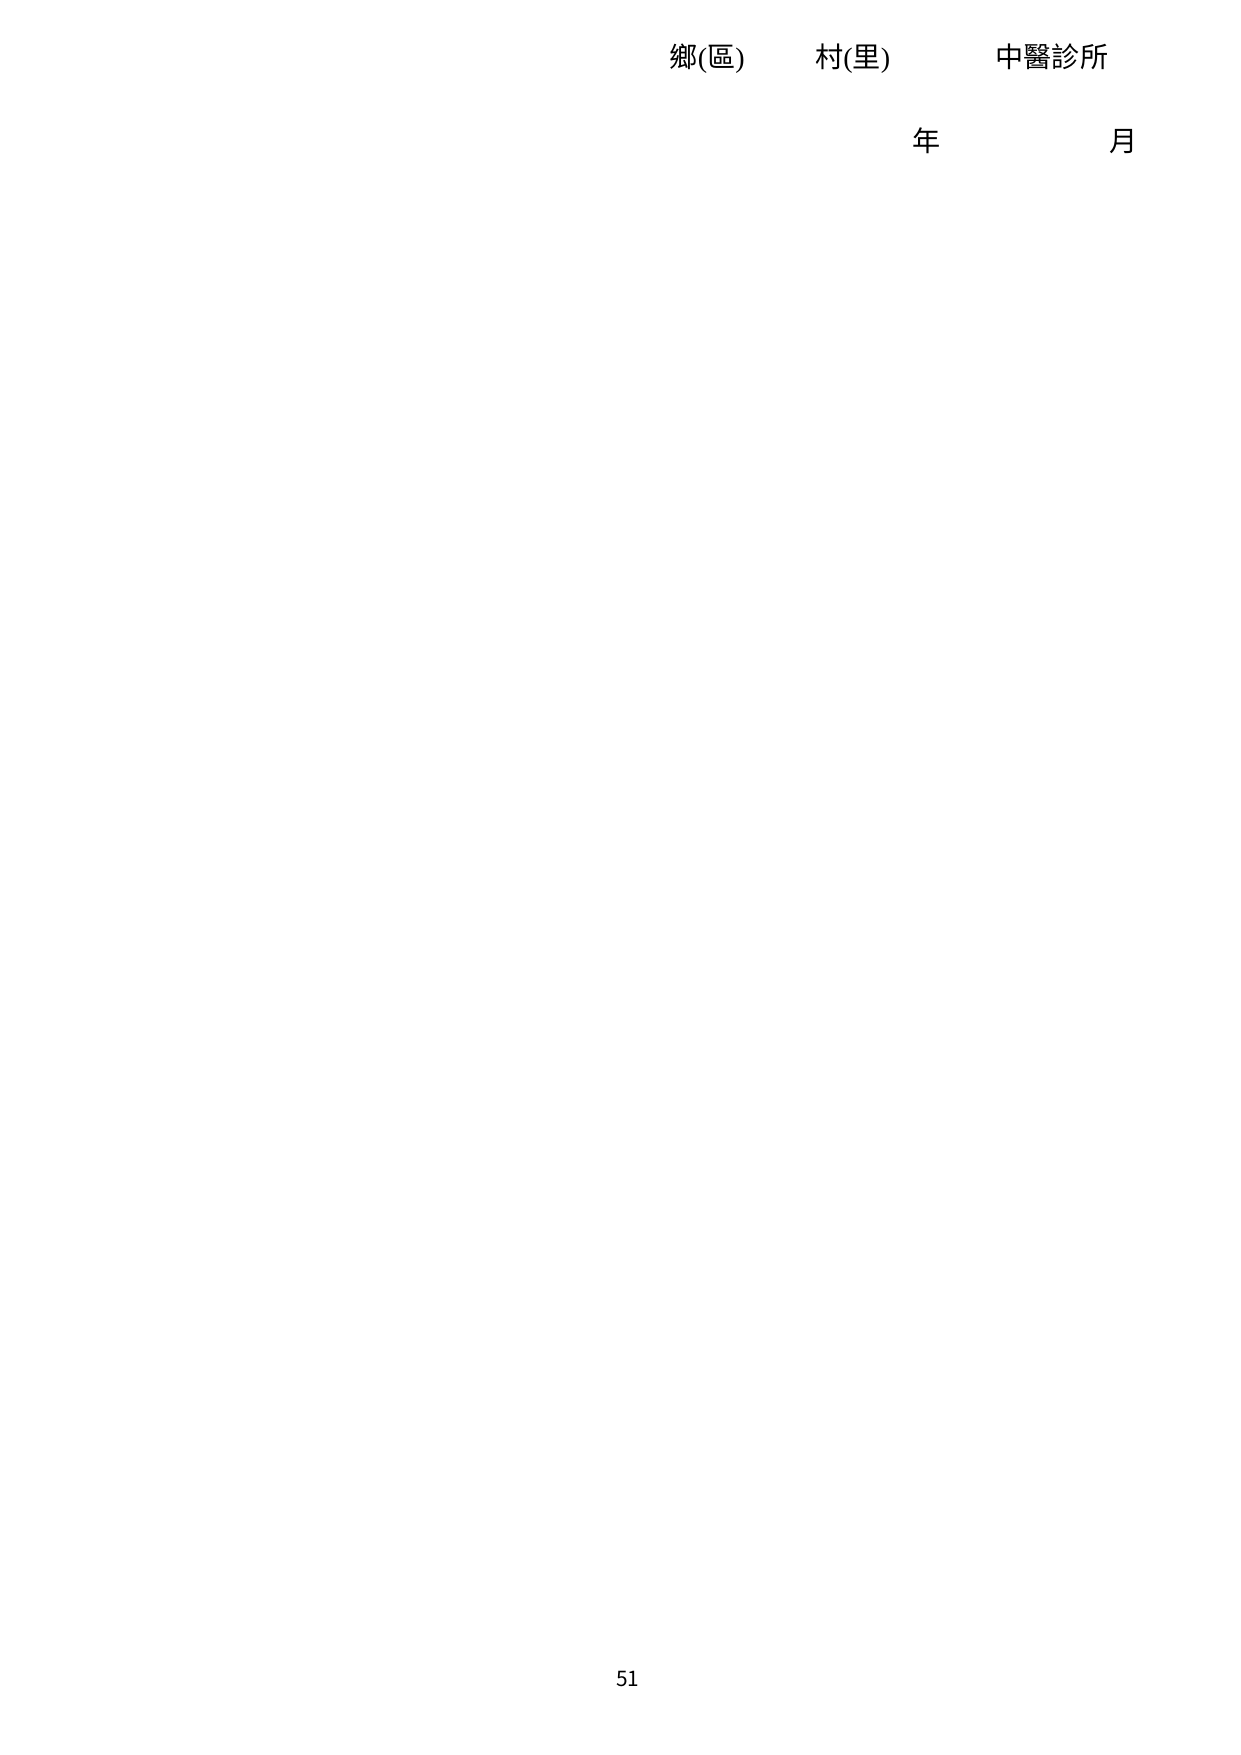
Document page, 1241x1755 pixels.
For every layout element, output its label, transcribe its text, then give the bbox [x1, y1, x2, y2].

text 年 月 [118, 98, 1137, 160]
text 鄉(區) 村(里) 中醫診所 [192, 19, 1108, 79]
